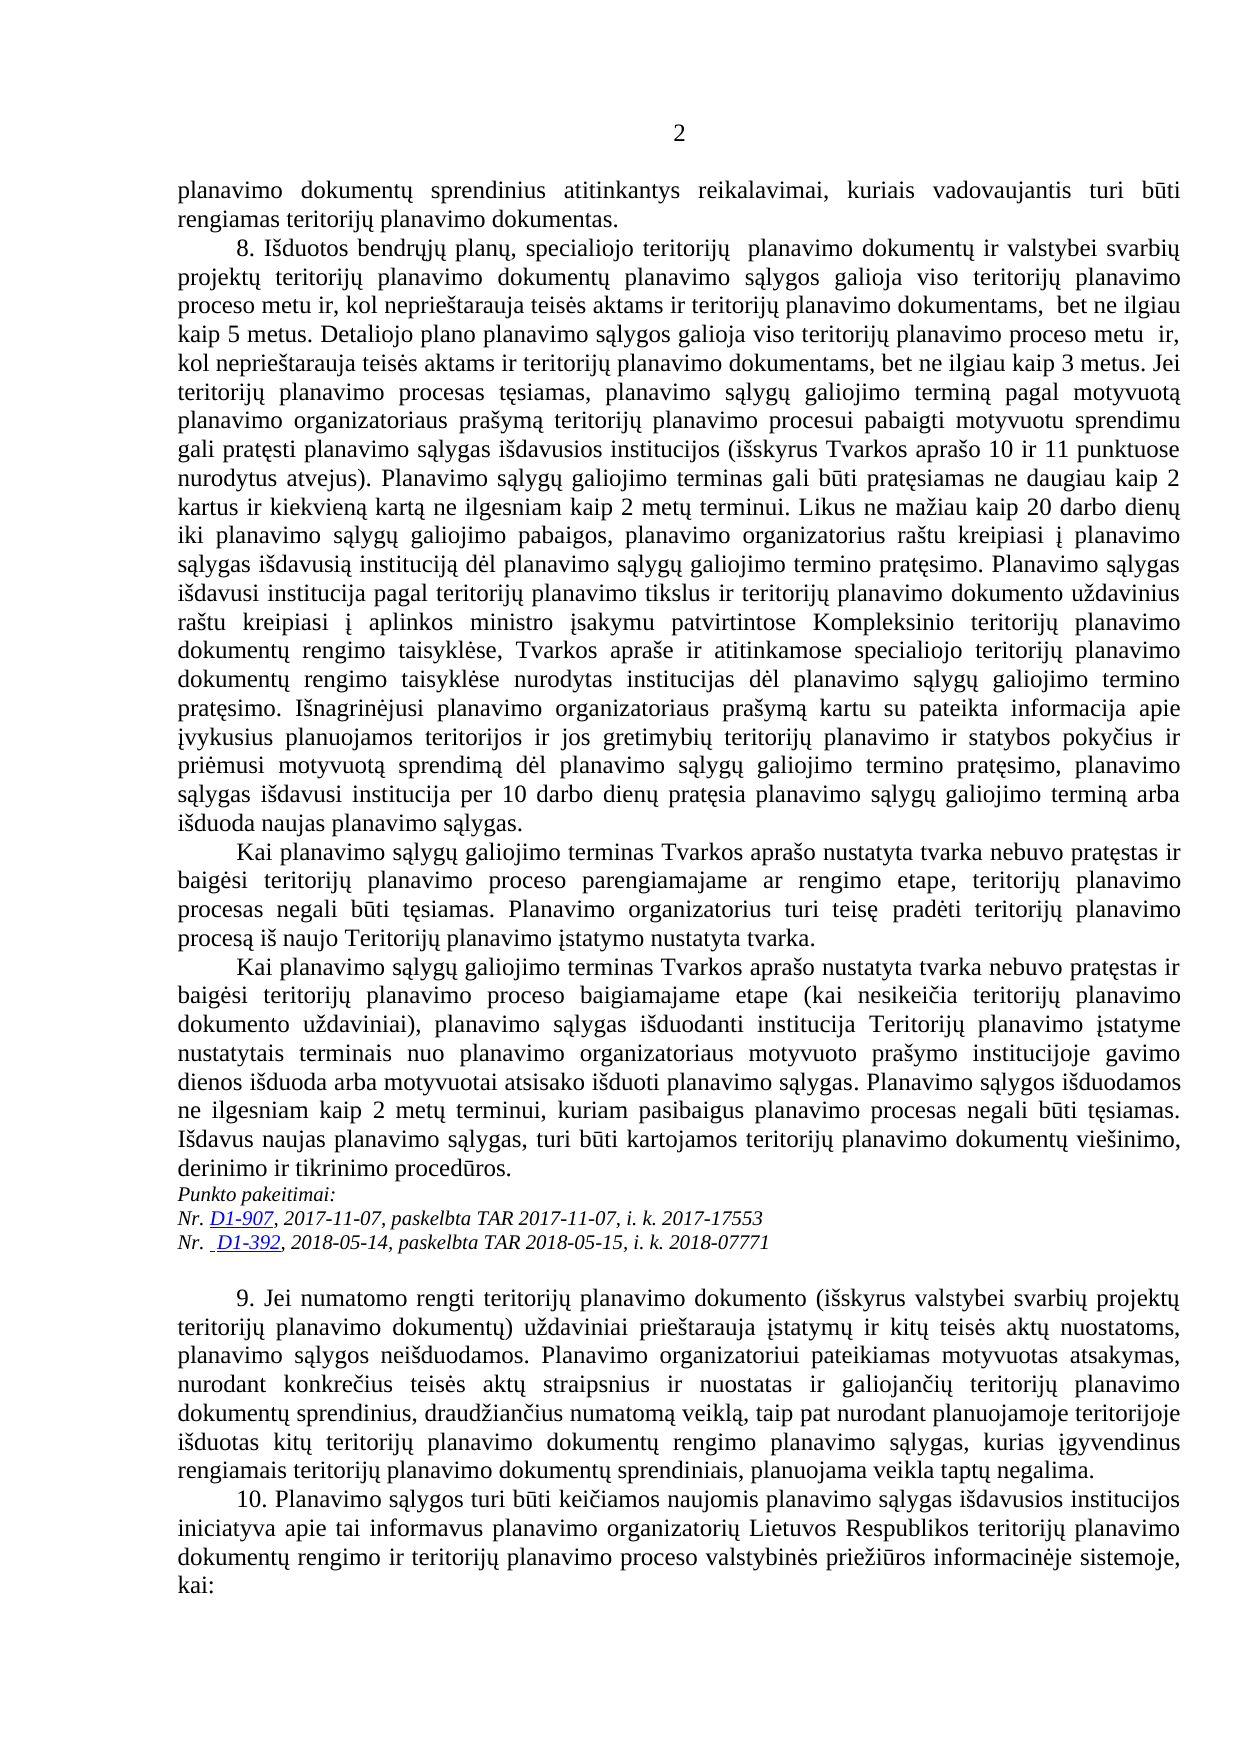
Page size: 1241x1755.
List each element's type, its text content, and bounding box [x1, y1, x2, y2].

text Nr. D1-392, 2018-05-14, paskelbta TAR 2018-05-15, i. k. 2018-07771 [177, 1230, 1181, 1254]
text 9. Jei numatomo rengti teritorijų planavimo dokumento (išskyrus valstybei svarbių projektų teritorijų planavimo dokumentų) uždaviniai prieštarauja įstatymų ir kitų teisės aktų nuostatoms, planavimo sąlygos neišduodamos. Planavimo organizatoriui pateikiamas motyvuotas atsakymas, nurodant konkrečius teisės aktų straipsnius ir nuostatas ir galiojančių teritorijų planavimo dokumentų sprendinius, draudžiančius numatomą veiklą, taip pat nurodant planuojamoje teritorijoje išduotas kitų teritorijų planavimo dokumentų rengimo planavimo sąlygas, kurias įgyvendinus rengiamais teritorijų planavimo dokumentų sprendiniais, planuojama veikla taptų negalima. [177, 1283, 1181, 1484]
text Kai planavimo sąlygų galiojimo terminas Tvarkos aprašo nustatyta tvarka nebuvo pratęstas ir baigėsi teritorijų planavimo proceso parengiamajame ar rengimo etape, teritorijų planavimo procesas negali būti tęsiamas. Planavimo organizatorius turi teisę pradėti teritorijų planavimo procesą iš naujo Teritorijų planavimo įstatymo nustatyta tvarka. [177, 837, 1181, 952]
text Nr. D1-907, 2017-11-07, paskelbta TAR 2017-11-07, i. k. 2017-17553 [177, 1206, 1181, 1230]
text Kai planavimo sąlygų galiojimo terminas Tvarkos aprašo nustatyta tvarka nebuvo pratęstas ir baigėsi teritorijų planavimo proceso baigiamajame etape (kai nesikeičia teritorijų planavimo dokumento uždaviniai), planavimo sąlygas išduodanti institucija Teritorijų planavimo įstatyme nustatytais terminais nuo planavimo organizatoriaus motyvuoto prašymo institucijoje gavimo dienos išduoda arba motyvuotai atsisako išduoti planavimo sąlygas. Planavimo sąlygos išduodamos ne ilgesniam kaip 2 metų terminui, kuriam pasibaigus planavimo procesas negali būti tęsiamas. Išdavus naujas planavimo sąlygas, turi būti kartojamos teritorijų planavimo dokumentų viešinimo, derinimo ir tikrinimo procedūros. [177, 952, 1181, 1182]
text planavimo dokumentų sprendinius atitinkantys reikalavimai, kuriais vadovaujantis turi būti rengiamas teritorijų planavimo dokumentas. [177, 176, 1181, 233]
text Punkto pakeitimai: [177, 1182, 1181, 1206]
text 8. Išduotos bendrųjų planų, specialiojo teritorijų planavimo dokumentų ir valstybei svarbių projektų teritorijų planavimo dokumentų planavimo sąlygos galioja viso teritorijų planavimo proceso metu ir, kol neprieštarauja teisės aktams ir teritorijų planavimo dokumentams, bet ne ilgiau kaip 5 metus. Detaliojo plano planavimo sąlygos galioja viso teritorijų planavimo proceso metu ir, kol neprieštarauja teisės aktams ir teritorijų planavimo dokumentams, bet ne ilgiau kaip 3 metus. Jei teritorijų planavimo procesas tęsiamas, planavimo sąlygų galiojimo terminą pagal motyvuotą planavimo organizatoriaus prašymą teritorijų planavimo procesui pabaigti motyvuotu sprendimu gali pratęsti planavimo sąlygas išdavusios institucijos (išskyrus Tvarkos aprašo 10 ir 11 punktuose nurodytus atvejus). Planavimo sąlygų galiojimo terminas gali būti pratęsiamas ne daugiau kaip 2 kartus ir kiekvieną kartą ne ilgesniam kaip 2 metų terminui. Likus ne mažiau kaip 20 darbo dienų iki planavimo sąlygų galiojimo pabaigos, planavimo organizatorius raštu kreipiasi į planavimo sąlygas išdavusią instituciją dėl planavimo sąlygų galiojimo termino pratęsimo. Planavimo sąlygas išdavusi institucija pagal teritorijų planavimo tikslus ir teritorijų planavimo dokumento uždavinius raštu kreipiasi į aplinkos ministro įsakymu patvirtintose Kompleksinio teritorijų planavimo dokumentų rengimo taisyklėse, Tvarkos apraše ir atitinkamose specialiojo teritorijų planavimo dokumentų rengimo taisyklėse nurodytas institucijas dėl planavimo sąlygų galiojimo termino pratęsimo. Išnagrinėjusi planavimo organizatoriaus prašymą kartu su pateikta informacija apie įvykusius planuojamos teritorijos ir jos gretimybių teritorijų planavimo ir statybos pokyčius ir priėmusi motyvuotą sprendimą dėl planavimo sąlygų galiojimo termino pratęsimo, planavimo sąlygas išdavusi institucija per 10 darbo dienų pratęsia planavimo sąlygų galiojimo terminą arba išduoda naujas planavimo sąlygas. [177, 233, 1181, 837]
text 10. Planavimo sąlygos turi būti keičiamos naujomis planavimo sąlygas išdavusios institucijos iniciatyva apie tai informavus planavimo organizatorių Lietuvos Respublikos teritorijų planavimo dokumentų rengimo ir teritorijų planavimo proceso valstybinės priežiūros informacinėje sistemoje, kai: [177, 1484, 1181, 1599]
